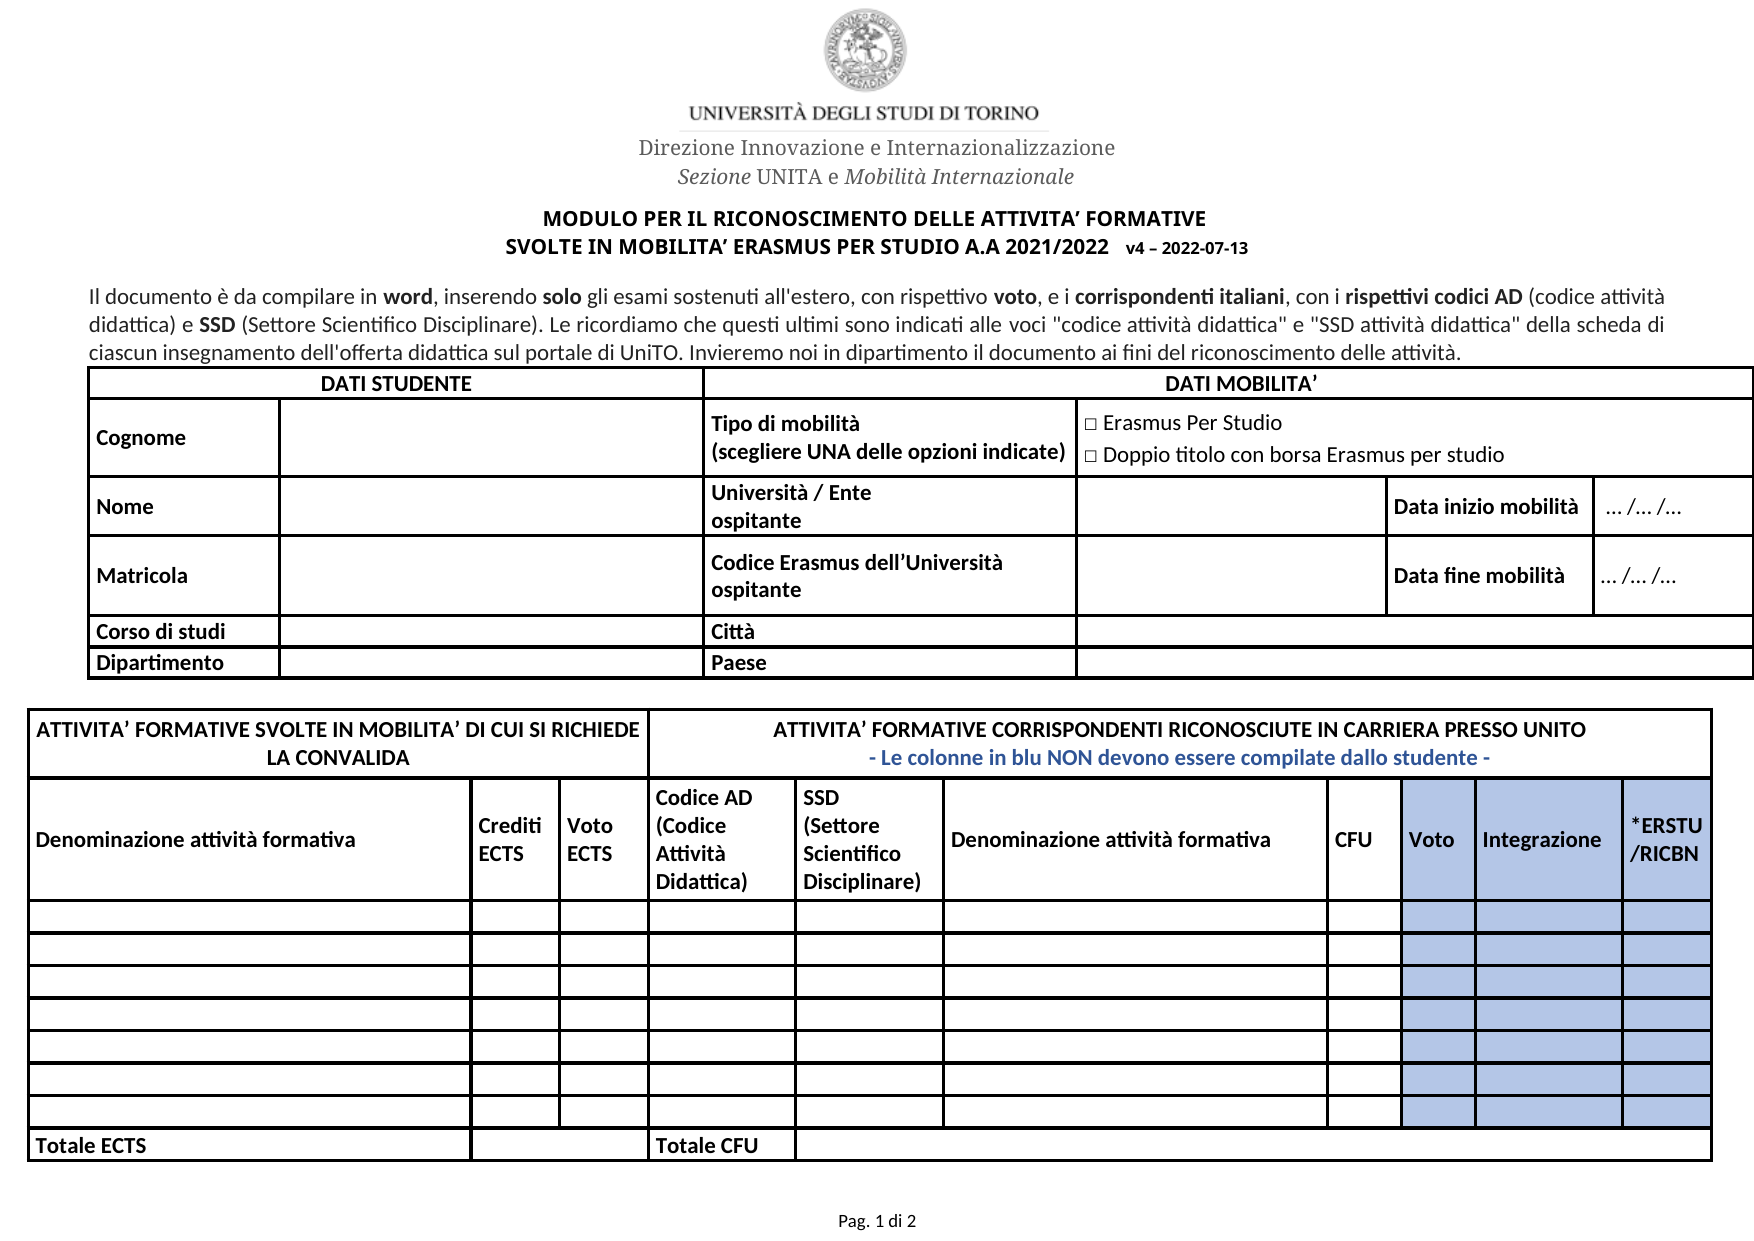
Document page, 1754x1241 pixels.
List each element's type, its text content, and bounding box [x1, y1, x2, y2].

subtitle SVOLTE IN MOBILITA’ ERASMUS PER STUDIO A.A 2021/2022 v4 – 2022-07-13 [89, 232, 1665, 261]
table_cell [1329, 902, 1400, 931]
table_cell [1403, 1065, 1474, 1094]
table_cell Crediti ECTS [473, 780, 558, 899]
table_cell [1477, 902, 1621, 931]
table_cell [1624, 1097, 1710, 1126]
table_cell [1403, 1032, 1474, 1061]
table_cell [561, 967, 647, 996]
table_cell [473, 1065, 558, 1094]
table_cell [1329, 1032, 1400, 1061]
table_cell [1403, 902, 1474, 931]
table_cell … /… /… [1595, 478, 1752, 534]
table_cell [561, 935, 647, 964]
table_cell [30, 902, 469, 931]
table_cell [650, 1097, 794, 1126]
table_cell [945, 1000, 1326, 1029]
table_cell [30, 967, 469, 996]
table_cell [30, 1097, 469, 1126]
table_cell Voto [1403, 780, 1474, 899]
table_cell [945, 935, 1326, 964]
table_cell [561, 902, 647, 931]
table_cell [281, 478, 702, 534]
table_cell [1329, 1000, 1400, 1029]
table_cell [797, 1000, 942, 1029]
table_cell Data inizio mobilità [1388, 478, 1592, 534]
table_cell [1403, 935, 1474, 964]
table_cell Voto ECTS [561, 780, 647, 899]
table_cell [797, 902, 942, 931]
table_cell Denominazione attività formativa [30, 780, 469, 899]
table_cell [1477, 967, 1621, 996]
table_cell [1329, 935, 1400, 964]
table_cell [797, 1065, 942, 1094]
table_cell [650, 935, 794, 964]
table_cell Data fine mobilità [1388, 537, 1592, 614]
table_cell [945, 902, 1326, 931]
table_cell Città [705, 617, 1075, 645]
table_cell Codice AD (Codice Attività Didattica) [650, 780, 794, 899]
table_cell Codice Erasmus dell’Università ospitante [705, 537, 1075, 614]
table_cell [281, 537, 702, 614]
table_cell [945, 1097, 1326, 1126]
table_cell *ERSTU/RICBN [1624, 780, 1710, 899]
table_cell [650, 902, 794, 931]
table_cell [650, 967, 794, 996]
table_cell [281, 400, 702, 475]
table_cell Nome [90, 478, 278, 534]
table_cell [1329, 1065, 1400, 1094]
table_cell [650, 1032, 794, 1061]
table_cell Paese [705, 649, 1075, 676]
table_cell SSD (Settore Scientifico Disciplinare) [797, 780, 942, 899]
table_cell [797, 1032, 942, 1061]
table_cell [30, 1032, 469, 1061]
table_cell CFU [1329, 780, 1400, 899]
table_cell [797, 1097, 942, 1126]
table_cell [1477, 1065, 1621, 1094]
table_cell [281, 617, 702, 645]
table_cell [473, 1097, 558, 1126]
table_header ATTIVITA’ FORMATIVE CORRISPONDENTI RICONOSCIUTE IN CARRIERA PRESSO UNITO - Le colonne in blu NON devono essere compilate dallo studente - [650, 711, 1710, 776]
table_cell [1624, 967, 1710, 996]
table_cell [1477, 935, 1621, 964]
table_cell [1078, 537, 1385, 614]
table_cell [30, 1065, 469, 1094]
table_cell [1403, 1097, 1474, 1126]
table_cell [1078, 617, 1752, 645]
table_header ATTIVITA’ FORMATIVE SVOLTE IN MOBILITA’ DI CUI SI RICHIEDE LA CONVALIDA [30, 711, 647, 776]
table_cell [945, 1065, 1326, 1094]
table_cell ☐ Erasmus Per Studio ☐ Doppio titolo con borsa Erasmus per studio [1078, 400, 1752, 475]
table_cell Dipartimento [90, 649, 278, 676]
table_cell [1477, 1032, 1621, 1061]
table_cell Cognome [90, 400, 278, 475]
table_cell [561, 1000, 647, 1029]
table_cell [945, 967, 1326, 996]
table_cell [1329, 1097, 1400, 1126]
table_cell [1624, 935, 1710, 964]
table_cell [945, 1032, 1326, 1061]
table_cell [561, 1065, 647, 1094]
table_cell Totale CFU [650, 1130, 794, 1159]
table_cell Università / Ente ospitante [705, 478, 1075, 534]
table_cell [650, 1065, 794, 1094]
table_cell [1477, 1097, 1621, 1126]
table_cell [1477, 1000, 1621, 1029]
table_cell [473, 1000, 558, 1029]
table_cell Integrazione [1477, 780, 1621, 899]
table_cell [1329, 967, 1400, 996]
table_cell [473, 1130, 647, 1159]
table_cell Matricola [90, 537, 278, 614]
table_cell [1078, 478, 1385, 534]
table_cell Totale ECTS [30, 1130, 469, 1159]
table_cell Corso di studi [90, 617, 278, 645]
text Il documento è da compilare in word, inserendo solo gli esami sostenuti all'estero, con rispettivo voto, e i corrispondenti italiani, con i rispettivi codici AD (codice attività didattica) e SSD (Settore Scientifico Disciplinare). Le ricordiamo che questi ultimi sono indicati alle voci "codice attività didattica" e "SSD attività didattica" della scheda di ciascun insegnamento dell'offerta didattica sul portale di UniTO. Invieremo noi in dipartimento il documento ai fini del riconoscimento delle attività. [89, 282, 1665, 366]
table_cell [797, 967, 942, 996]
table_cell … /… /… [1595, 537, 1752, 614]
table_cell [650, 1000, 794, 1029]
table_header DATI MOBILITA’ [705, 369, 1752, 397]
table_cell [473, 902, 558, 931]
table_cell [561, 1097, 647, 1126]
table_cell [1403, 967, 1474, 996]
table_cell [1624, 1065, 1710, 1094]
table_cell [1624, 1032, 1710, 1061]
subtitle MODULO PER IL RICONOSCIMENTO DELLE ATTIVITA’ FORMATIVE [89, 204, 1665, 232]
table_cell [281, 649, 702, 676]
table_cell [473, 967, 558, 996]
table_cell [797, 935, 942, 964]
table_cell Tipo di mobilità (scegliere UNA delle opzioni indicate) [705, 400, 1075, 475]
table_cell [30, 935, 469, 964]
table_cell [1624, 1000, 1710, 1029]
table_cell [473, 1032, 558, 1061]
table_cell [561, 1032, 647, 1061]
table_header DATI STUDENTE [90, 369, 702, 397]
table_cell [30, 1000, 469, 1029]
table_cell Denominazione attività formativa [945, 780, 1326, 899]
table_cell [1403, 1000, 1474, 1029]
table_cell [473, 935, 558, 964]
table_cell [797, 1130, 1710, 1159]
table_cell [1078, 649, 1752, 676]
table_cell [1624, 902, 1710, 931]
